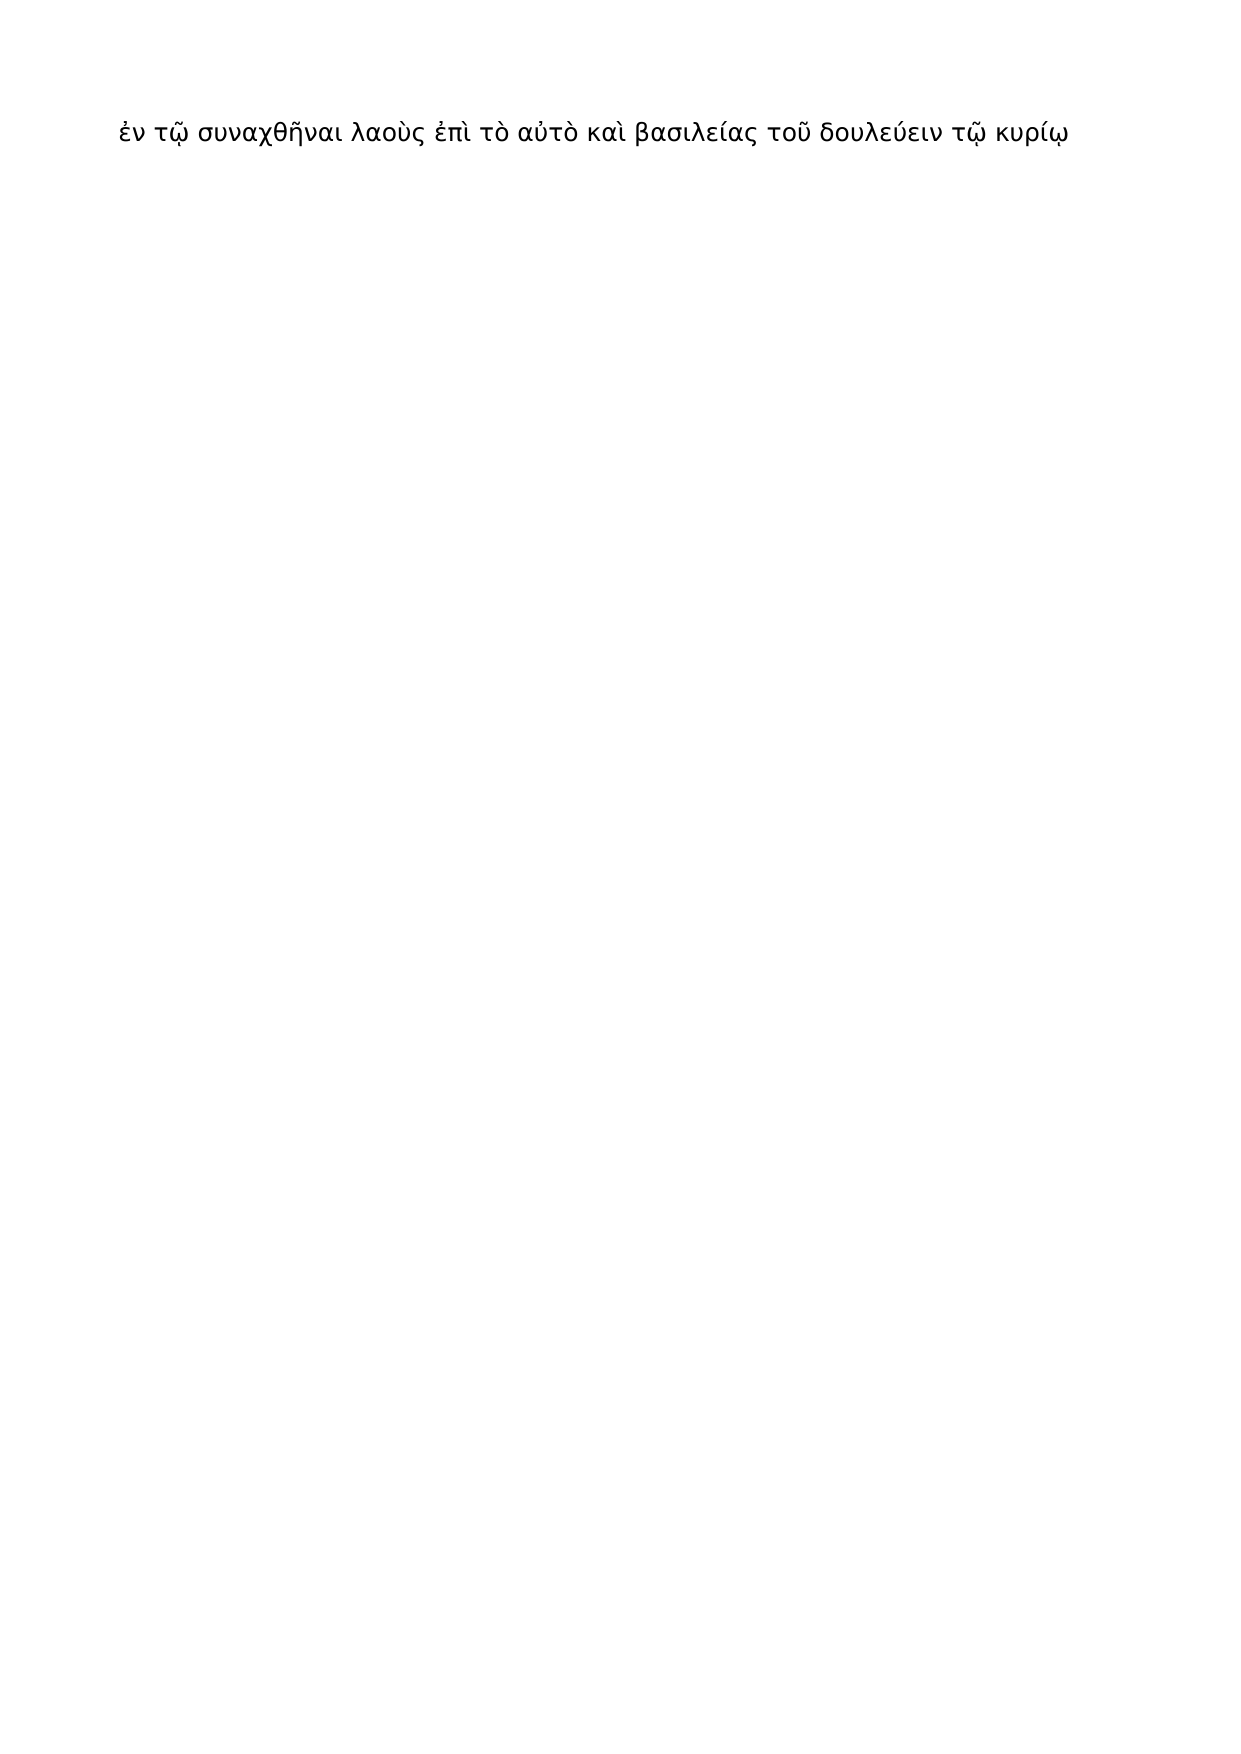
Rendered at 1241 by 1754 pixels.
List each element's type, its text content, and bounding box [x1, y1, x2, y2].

text ἐν τῷ συναχθῆναι λαοὺς ἐπὶ τὸ αὐτὸ καὶ βασιλείας τοῦ δουλεύειν τῷ κυρίῳ [118, 118, 1122, 147]
